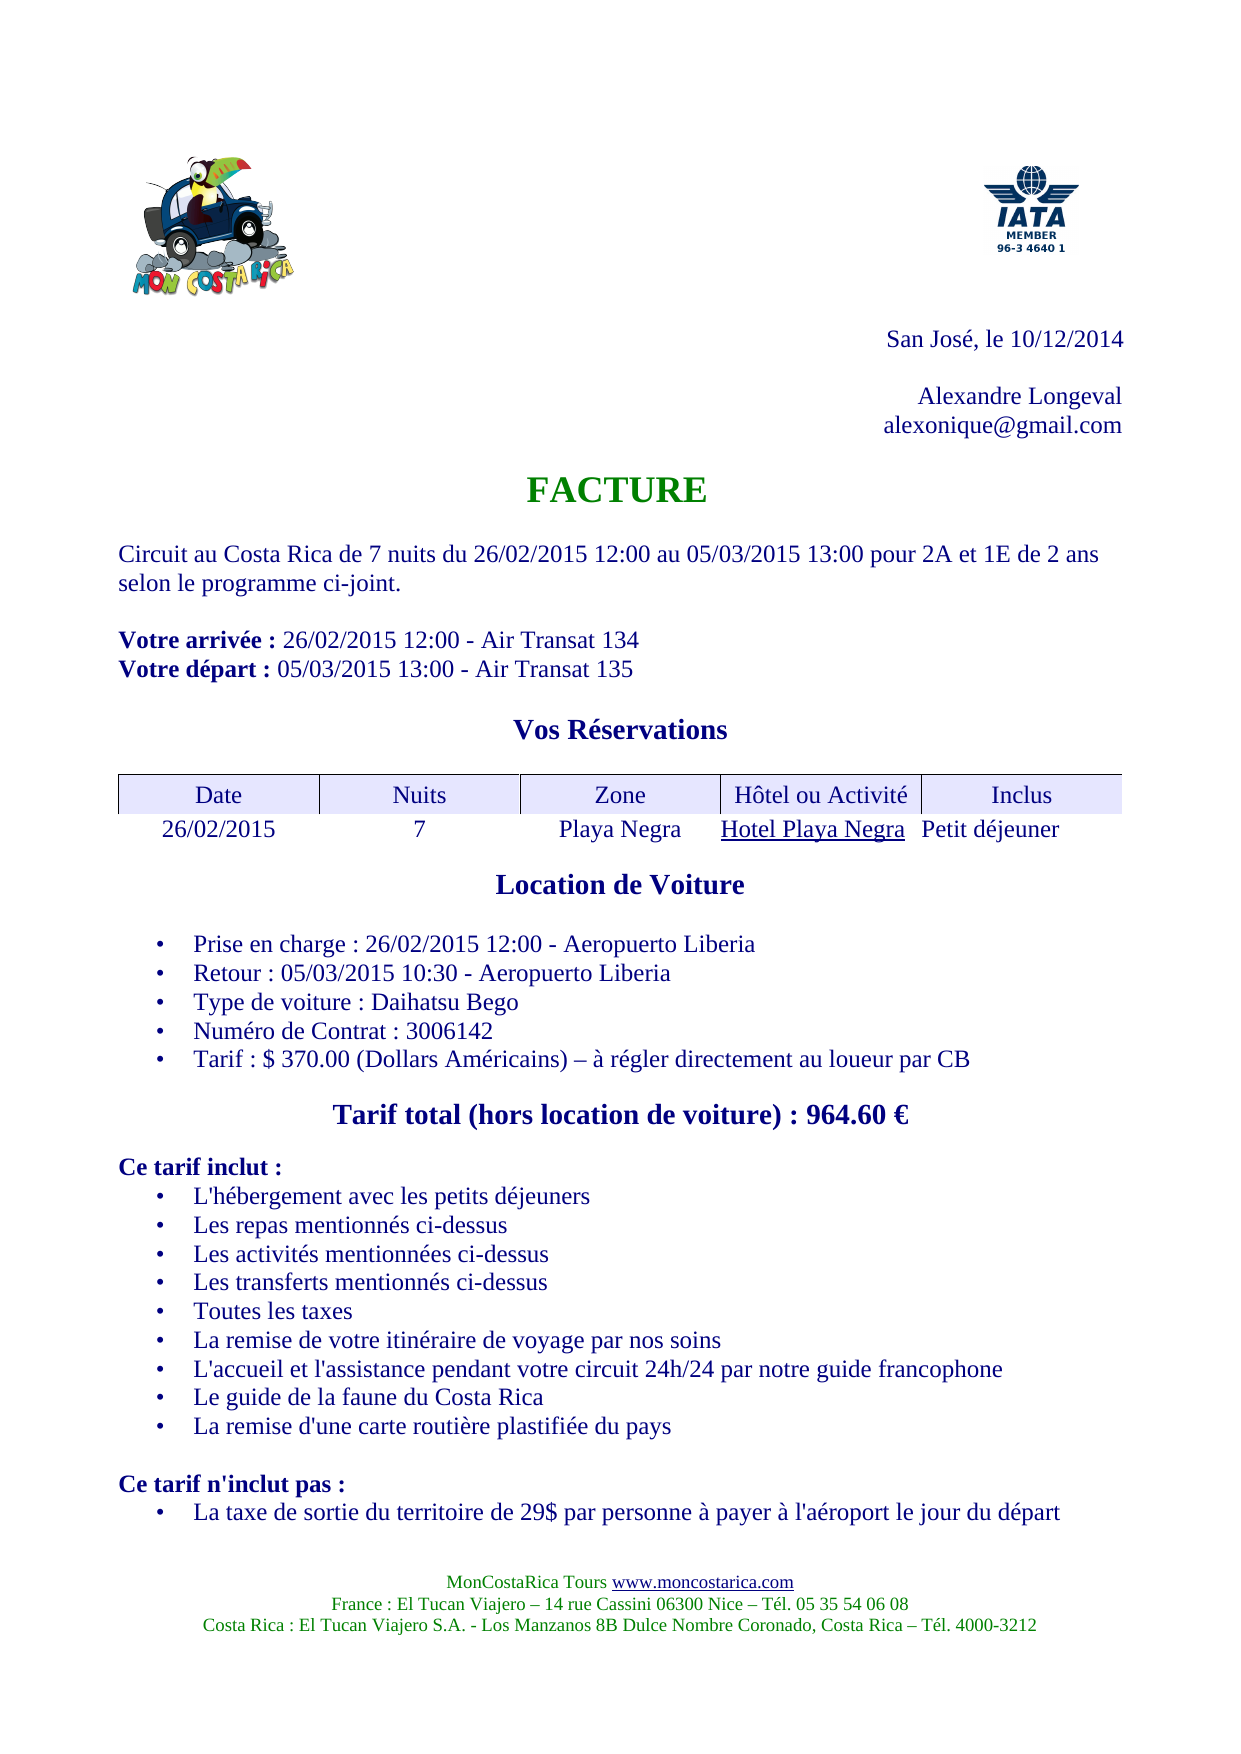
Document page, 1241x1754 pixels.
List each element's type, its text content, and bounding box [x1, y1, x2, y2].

list Les transferts mentionnés ci-dessus [156, 1267, 1122, 1296]
text Ce tarif inclut : [118, 1152, 1122, 1181]
list Toutes les taxes [156, 1296, 1122, 1325]
table_header [118, 118, 620, 129]
table_header [620, 118, 1122, 254]
text Tarif total (hors location de voiture) : 964.60 € [118, 1097, 1122, 1131]
list L'accueil et l'assistance pendant votre circuit 24h/24 par notre guide francophone [156, 1354, 1122, 1382]
text Votre départ : 05/03/2015 13:00 - Air Transat 135 [118, 654, 1122, 683]
table_cell Petit déjeuner [921, 815, 1122, 843]
table_cell Playa Negra [520, 815, 720, 843]
table_cell Hotel Playa Negra [720, 815, 921, 843]
list La remise de votre itinéraire de voyage par nos soins [156, 1325, 1122, 1354]
list La taxe de sortie du territoire de 29$ par personne à payer à l'aéroport le jour du départ [156, 1497, 1122, 1526]
table_header Inclus [922, 775, 1122, 814]
table_header Zone [521, 775, 720, 814]
text Location de Voiture [118, 867, 1122, 901]
text Ce tarif n'inclut pas : [118, 1469, 1122, 1497]
text Vos Réservations [118, 712, 1122, 745]
picture [983, 166, 1080, 255]
picture [120, 129, 306, 307]
table_header Hôtel ou Activité [721, 775, 921, 814]
table_header Date [119, 775, 319, 814]
list Prise en charge : 26/02/2015 12:00 - Aeropuerto Liberia [156, 929, 1122, 958]
list Le guide de la faune du Costa Rica [156, 1382, 1122, 1411]
list Numéro de Contrat : 3006142 [156, 1016, 1122, 1044]
text FACTURE [118, 467, 1122, 511]
list Type de voiture : Daihatsu Bego [156, 987, 1122, 1016]
table_cell 26/02/2015 [118, 815, 319, 843]
table_cell 7 [319, 815, 519, 843]
table_header [620, 255, 1122, 324]
list L'hébergement avec les petits déjeuners [156, 1181, 1122, 1210]
table_header [118, 130, 620, 324]
text Votre arrivée : 26/02/2015 12:00 - Air Transat 134 [118, 626, 1122, 654]
list Tarif : $ 370.00 (Dollars Américains) – à régler directement au loueur par CB [156, 1044, 1122, 1073]
list Retour : 05/03/2015 10:30 - Aeropuerto Liberia [156, 958, 1122, 987]
text Alexandre Longeval [118, 381, 1122, 410]
table_header Nuits [320, 775, 519, 814]
list La remise d'une carte routière plastifiée du pays [156, 1411, 1122, 1440]
text Circuit au Costa Rica de 7 nuits du 26/02/2015 12:00 au 05/03/2015 13:00 pour 2A et 1E de 2 ans selon le programme ci-joint. [118, 539, 1122, 597]
list Les repas mentionnés ci-dessus [156, 1210, 1122, 1239]
text alexonique@gmail.com [118, 410, 1122, 439]
list Les activités mentionnées ci-dessus [156, 1239, 1122, 1267]
text San José, le 10/12/2014 [118, 324, 1123, 352]
